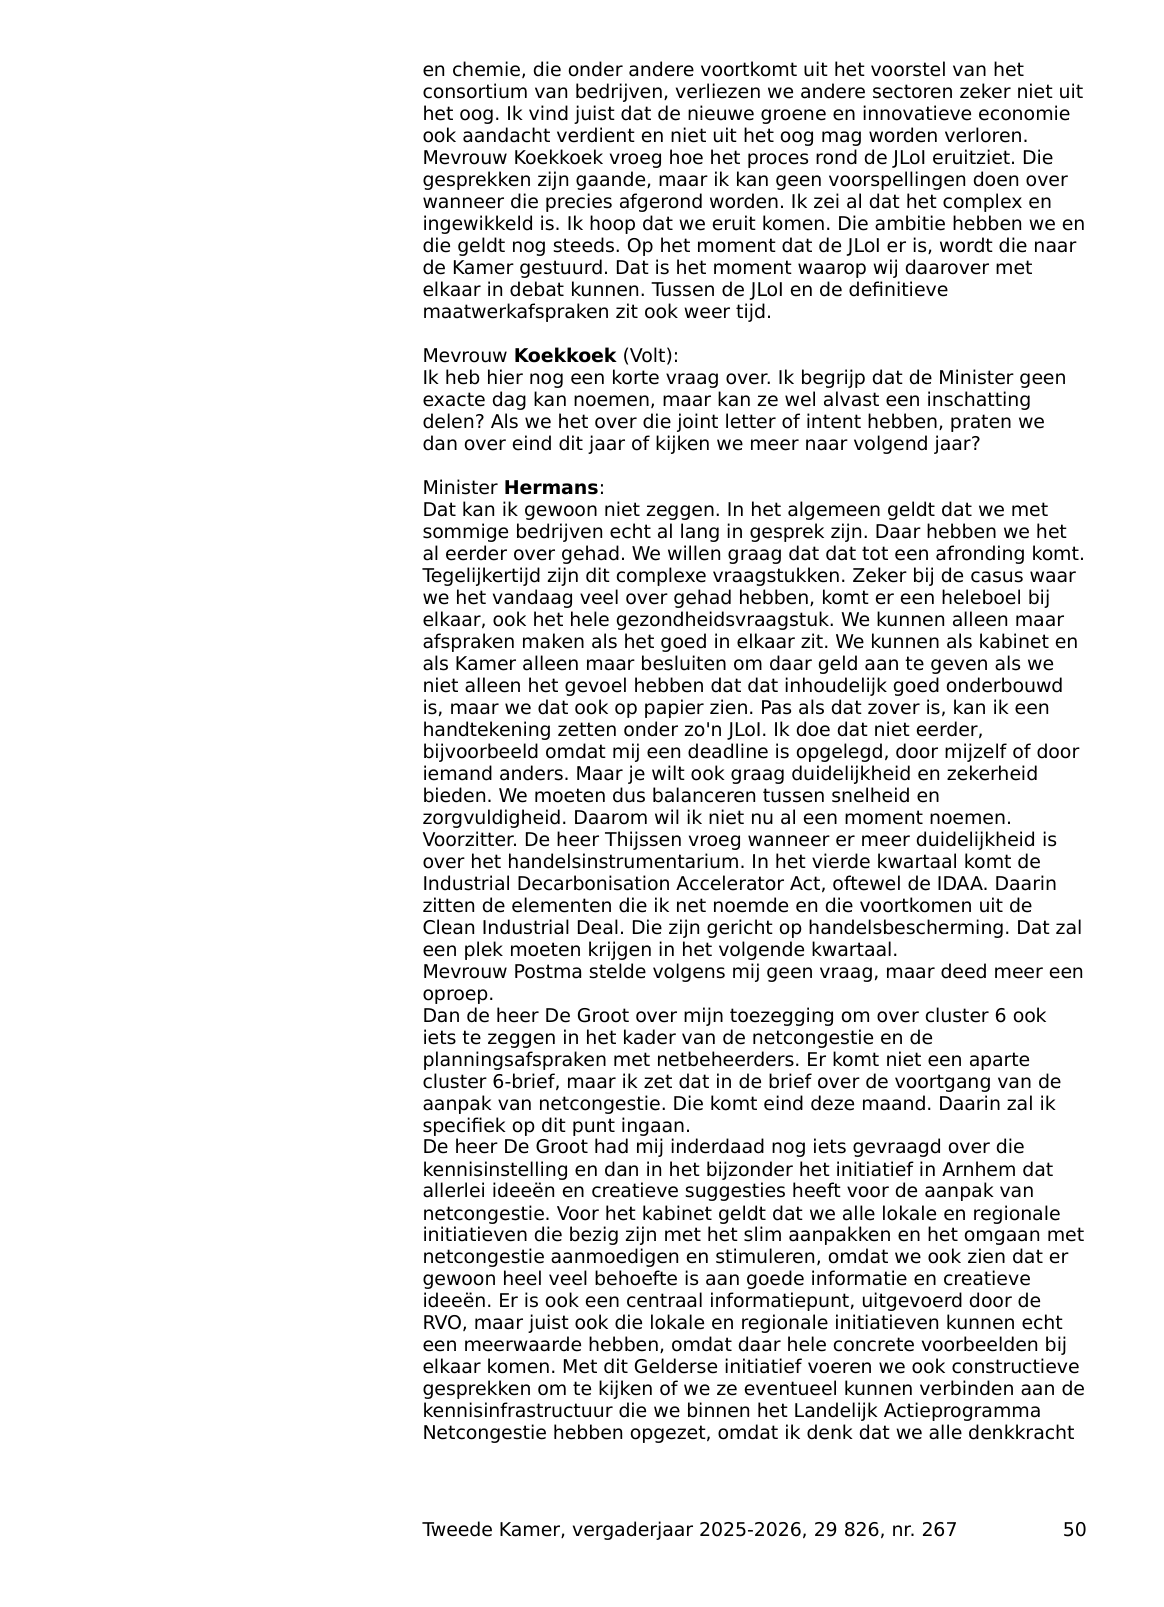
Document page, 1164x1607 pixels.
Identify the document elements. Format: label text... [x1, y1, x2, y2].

text Mevrouw Postma stelde volgens mij geen vraag, maar deed meer een oproep. [422, 961, 1087, 1004]
text Ik heb hier nog een korte vraag over. Ik begrijp dat de Minister geen exacte dag kan noemen, maar kan ze wel alvast een inschatting delen? Als we het over die joint letter of intent hebben, praten we dan over eind dit jaar of kijken we meer naar volgend jaar? [422, 367, 1087, 455]
text Dan de heer De Groot over mijn toezegging om over cluster 6 ook iets te zeggen in het kader van de netcongestie en de planningsafspraken met netbeheerders. Er komt niet een aparte cluster 6-brief, maar ik zet dat in de brief over de voortgang van de aanpak van netcongestie. Die komt eind deze maand. Daarin zal ik specifiek op dit punt ingaan. [422, 1004, 1087, 1136]
text Mevrouw Koekkoek (Volt): [422, 345, 1087, 367]
text Mevrouw Koekkoek vroeg hoe het proces rond de JLoI eruitziet. Die gesprekken zijn gaande, maar ik kan geen voorspellingen doen over wanneer die precies afgerond worden. Ik zei al dat het complex en ingewikkeld is. Ik hoop dat we eruit komen. Die ambitie hebben we en die geldt nog steeds. Op het moment dat de JLoI er is, wordt die naar de Kamer gestuurd. Dat is het moment waarop wij daarover met elkaar in debat kunnen. Tussen de JLoI en de definitieve maatwerkafspraken zit ook weer tijd. [422, 147, 1087, 323]
text Voorzitter. De heer Thijssen vroeg wanneer er meer duidelijkheid is over het handelsinstrumentarium. In het vierde kwartaal komt de Industrial Decarbonisation Accelerator Act, oftewel de IDAA. Daarin zitten de elementen die ik net noemde en die voortkomen uit de Clean Industrial Deal. Die zijn gericht op handelsbescherming. Dat zal een plek moeten krijgen in het volgende kwartaal. [422, 829, 1087, 961]
text en chemie, die onder andere voortkomt uit het voorstel van het consortium van bedrijven, verliezen we andere sectoren zeker niet uit het oog. Ik vind juist dat de nieuwe groene en innovatieve economie ook aandacht verdient en niet uit het oog mag worden verloren. [422, 59, 1087, 147]
text Dat kan ik gewoon niet zeggen. In het algemeen geldt dat we met sommige bedrijven echt al lang in gesprek zijn. Daar hebben we het al eerder over gehad. We willen graag dat dat tot een afronding komt. Tegelijkertijd zijn dit complexe vraagstukken. Zeker bij de casus waar we het vandaag veel over gehad hebben, komt er een heleboel bij elkaar, ook het hele gezondheidsvraagstuk. We kunnen alleen maar afspraken maken als het goed in elkaar zit. We kunnen als kabinet en als Kamer alleen maar besluiten om daar geld aan te geven als we niet alleen het gevoel hebben dat dat inhoudelijk goed onderbouwd is, maar we dat ook op papier zien. Pas als dat zover is, kan ik een handtekening zetten onder zo'n JLoI. Ik doe dat niet eerder, bijvoorbeeld omdat mij een deadline is opgelegd, door mijzelf of door iemand anders. Maar je wilt ook graag duidelijkheid en zekerheid bieden. We moeten dus balanceren tussen snelheid en zorgvuldigheid. Daarom wil ik niet nu al een moment noemen. [422, 499, 1087, 829]
text Minister Hermans: [422, 477, 1087, 499]
text De heer De Groot had mij inderdaad nog iets gevraagd over die kennisinstelling en dan in het bijzonder het initiatief in Arnhem dat allerlei ideeën en creatieve suggesties heeft voor de aanpak van netcongestie. Voor het kabinet geldt dat we alle lokale en regionale initiatieven die bezig zijn met het slim aanpakken en het omgaan met netcongestie aanmoedigen en stimuleren, omdat we ook zien dat er gewoon heel veel behoefte is aan goede informatie en creatieve ideeën. Er is ook een centraal informatiepunt, uitgevoerd door de RVO, maar juist ook die lokale en regionale initiatieven kunnen echt een meerwaarde hebben, omdat daar hele concrete voorbeelden bij elkaar komen. Met dit Gelderse initiatief voeren we ook constructieve gesprekken om te kijken of we ze eventueel kunnen verbinden aan de kennisinfrastructuur die we binnen het Landelijk Actieprogramma Netcongestie hebben opgezet, omdat ik denk dat we alle denkkracht [422, 1136, 1087, 1444]
